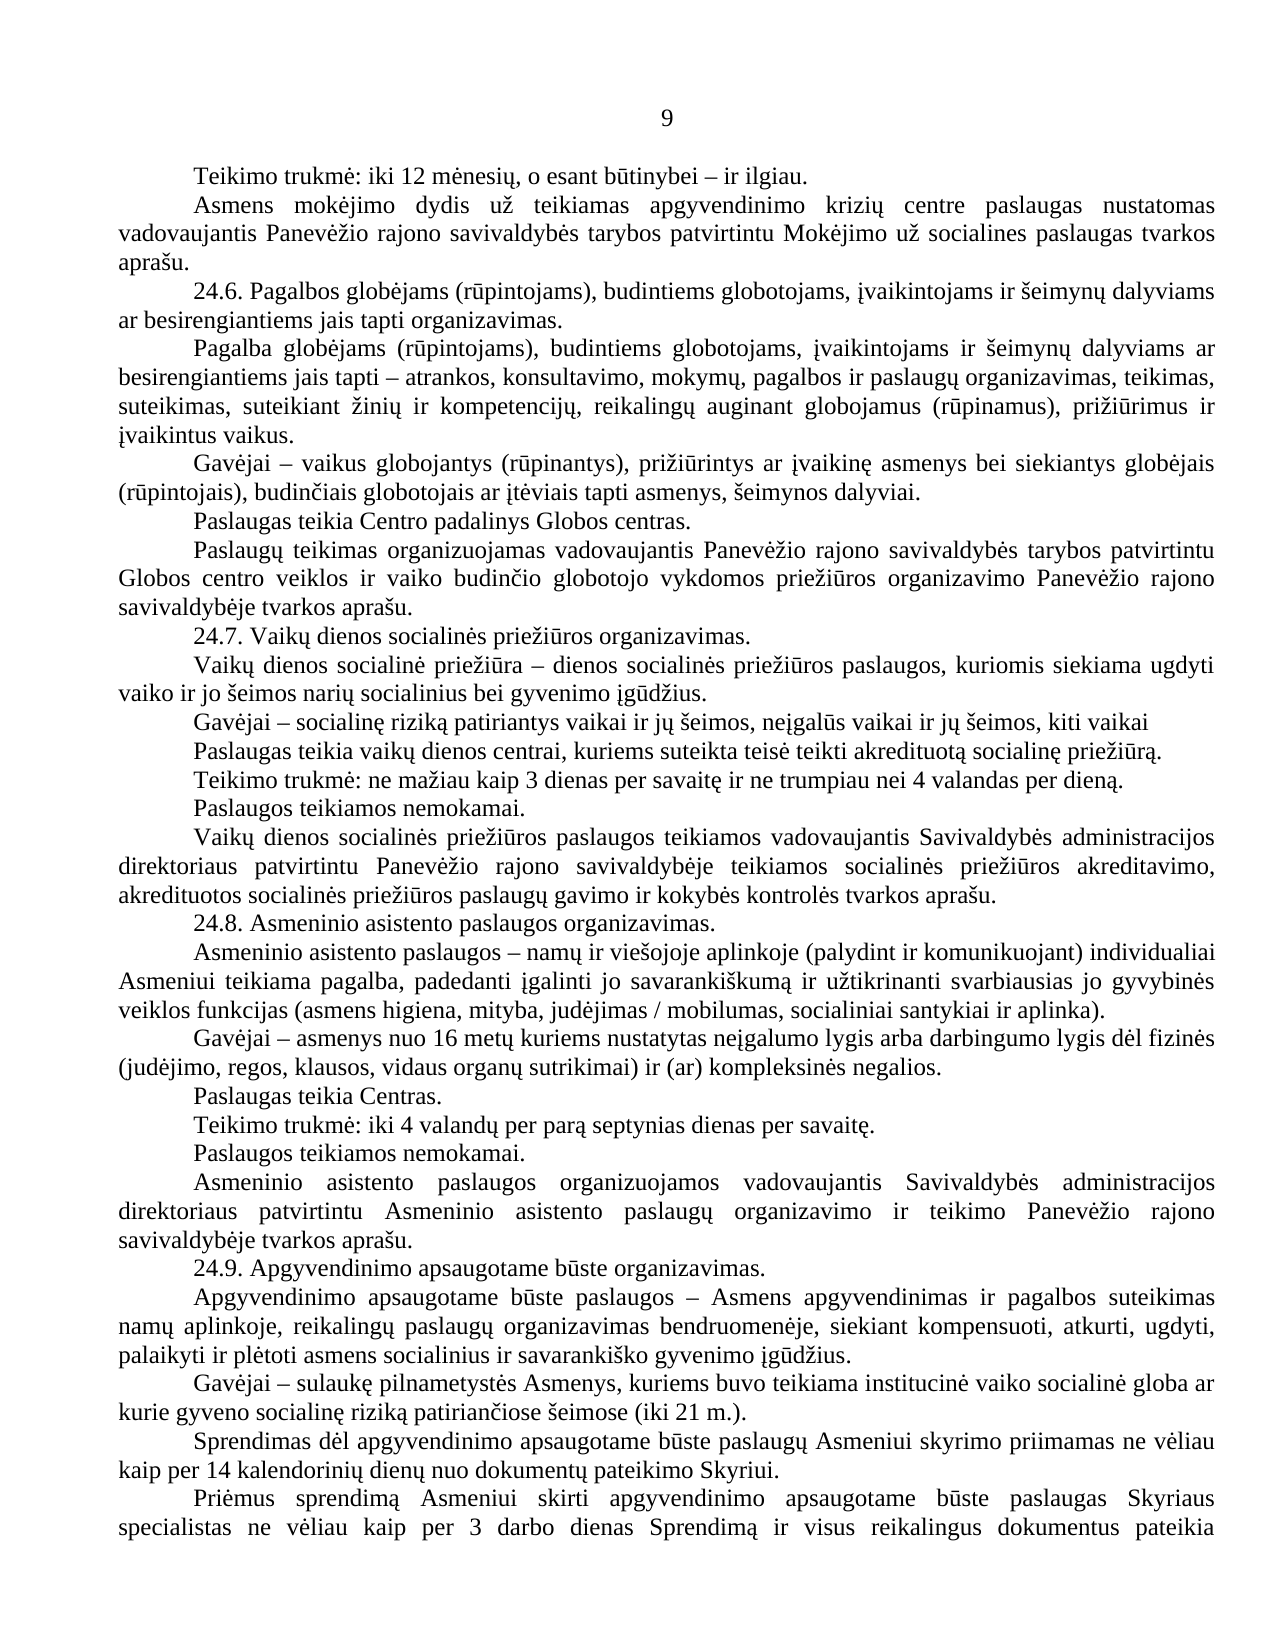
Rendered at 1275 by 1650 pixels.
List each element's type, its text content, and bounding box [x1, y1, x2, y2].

text Asmens mokėjimo dydis už teikiamas apgyvendinimo krizių centre paslaugas nustatomas vadovaujantis Panevėžio rajono savivaldybės tarybos patvirtintu Mokėjimo už socialines paslaugas tvarkos aprašu. [118, 190, 1216, 276]
text Paslaugos teikiamos nemokamai. [118, 793, 1216, 822]
text 24.7. Vaikų dienos socialinės priežiūros organizavimas. [118, 621, 1216, 650]
text Teikimo trukmė: iki 4 valandų per parą septynias dienas per savaitę. [118, 1110, 1216, 1138]
text Gavėjai – asmenys nuo 16 metų kuriems nustatytas neįgalumo lygis arba darbingumo lygis dėl fizinės (judėjimo, regos, klausos, vidaus organų sutrikimai) ir (ar) kompleksinės negalios. [118, 1023, 1216, 1081]
text Asmeninio asistento paslaugos – namų ir viešojoje aplinkoje (palydint ir komunikuojant) individualiai Asmeniui teikiama pagalba, padedanti įgalinti jo savarankiškumą ir užtikrinanti svarbiausias jo gyvybinės veiklos funkcijas (asmens higiena, mityba, judėjimas / mobilumas, socialiniai santykiai ir aplinka). [118, 937, 1216, 1023]
text Vaikų dienos socialinė priežiūra – dienos socialinės priežiūros paslaugos, kuriomis siekiama ugdyti vaiko ir jo šeimos narių socialinius bei gyvenimo įgūdžius. [118, 650, 1216, 707]
text 24.8. Asmeninio asistento paslaugos organizavimas. [118, 908, 1216, 937]
text Gavėjai – vaikus globojantys (rūpinantys), prižiūrintys ar įvaikinę asmenys bei siekiantys globėjais (rūpintojais), budinčiais globotojais ar įtėviais tapti asmenys, šeimynos dalyviai. [118, 448, 1216, 506]
text Paslaugas teikia vaikų dienos centrai, kuriems suteikta teisė teikti akredituotą socialinę priežiūrą. [118, 736, 1216, 765]
text Gavėjai – sulaukę pilnametystės Asmenys, kuriems buvo teikiama institucinė vaiko socialinė globa ar kurie gyveno socialinę riziką patiriančiose šeimose (iki 21 m.). [118, 1368, 1216, 1426]
text Pagalba globėjams (rūpintojams), budintiems globotojams, įvaikintojams ir šeimynų dalyviams ar besirengiantiems jais tapti – atrankos, konsultavimo, mokymų, pagalbos ir paslaugų organizavimas, teikimas, suteikimas, suteikiant žinių ir kompetencijų, reikalingų auginant globojamus (rūpinamus), prižiūrimus ir įvaikintus vaikus. [118, 333, 1216, 448]
text Paslaugas teikia Centras. [118, 1081, 1216, 1110]
text Asmeninio asistento paslaugos organizuojamos vadovaujantis Savivaldybės administracijos direktoriaus patvirtintu Asmeninio asistento paslaugų organizavimo ir teikimo Panevėžio rajono savivaldybėje tvarkos aprašu. [118, 1167, 1216, 1253]
text Gavėjai – socialinę riziką patiriantys vaikai ir jų šeimos, neįgalūs vaikai ir jų šeimos, kiti vaikai [118, 707, 1216, 736]
text Priėmus sprendimą Asmeniui skirti apgyvendinimo apsaugotame būste paslaugas Skyriaus specialistas ne vėliau kaip per 3 darbo dienas Sprendimą ir visus reikalingus dokumentus pateikia [118, 1483, 1216, 1541]
text Paslaugos teikiamos nemokamai. [118, 1138, 1216, 1167]
text Paslaugų teikimas organizuojamas vadovaujantis Panevėžio rajono savivaldybės tarybos patvirtintu Globos centro veiklos ir vaiko budinčio globotojo vykdomos priežiūros organizavimo Panevėžio rajono savivaldybėje tvarkos aprašu. [118, 535, 1216, 621]
text 24.6. Pagalbos globėjams (rūpintojams), budintiems globotojams, įvaikintojams ir šeimynų dalyviams ar besirengiantiems jais tapti organizavimas. [118, 276, 1216, 333]
text Vaikų dienos socialinės priežiūros paslaugos teikiamos vadovaujantis Savivaldybės administracijos direktoriaus patvirtintu Panevėžio rajono savivaldybėje teikiamos socialinės priežiūros akreditavimo, akredituotos socialinės priežiūros paslaugų gavimo ir kokybės kontrolės tvarkos aprašu. [118, 822, 1216, 908]
text Teikimo trukmė: ne mažiau kaip 3 dienas per savaitę ir ne trumpiau nei 4 valandas per dieną. [118, 765, 1216, 793]
text Sprendimas dėl apgyvendinimo apsaugotame būste paslaugų Asmeniui skyrimo priimamas ne vėliau kaip per 14 kalendorinių dienų nuo dokumentų pateikimo Skyriui. [118, 1426, 1216, 1483]
text Apgyvendinimo apsaugotame būste paslaugos – Asmens apgyvendinimas ir pagalbos suteikimas namų aplinkoje, reikalingų paslaugų organizavimas bendruomenėje, siekiant kompensuoti, atkurti, ugdyti, palaikyti ir plėtoti asmens socialinius ir savarankiško gyvenimo įgūdžius. [118, 1282, 1216, 1368]
text 24.9. Apgyvendinimo apsaugotame būste organizavimas. [118, 1253, 1216, 1282]
text Teikimo trukmė: iki 12 mėnesių, o esant būtinybei – ir ilgiau. [118, 161, 1216, 190]
text Paslaugas teikia Centro padalinys Globos centras. [118, 506, 1216, 535]
